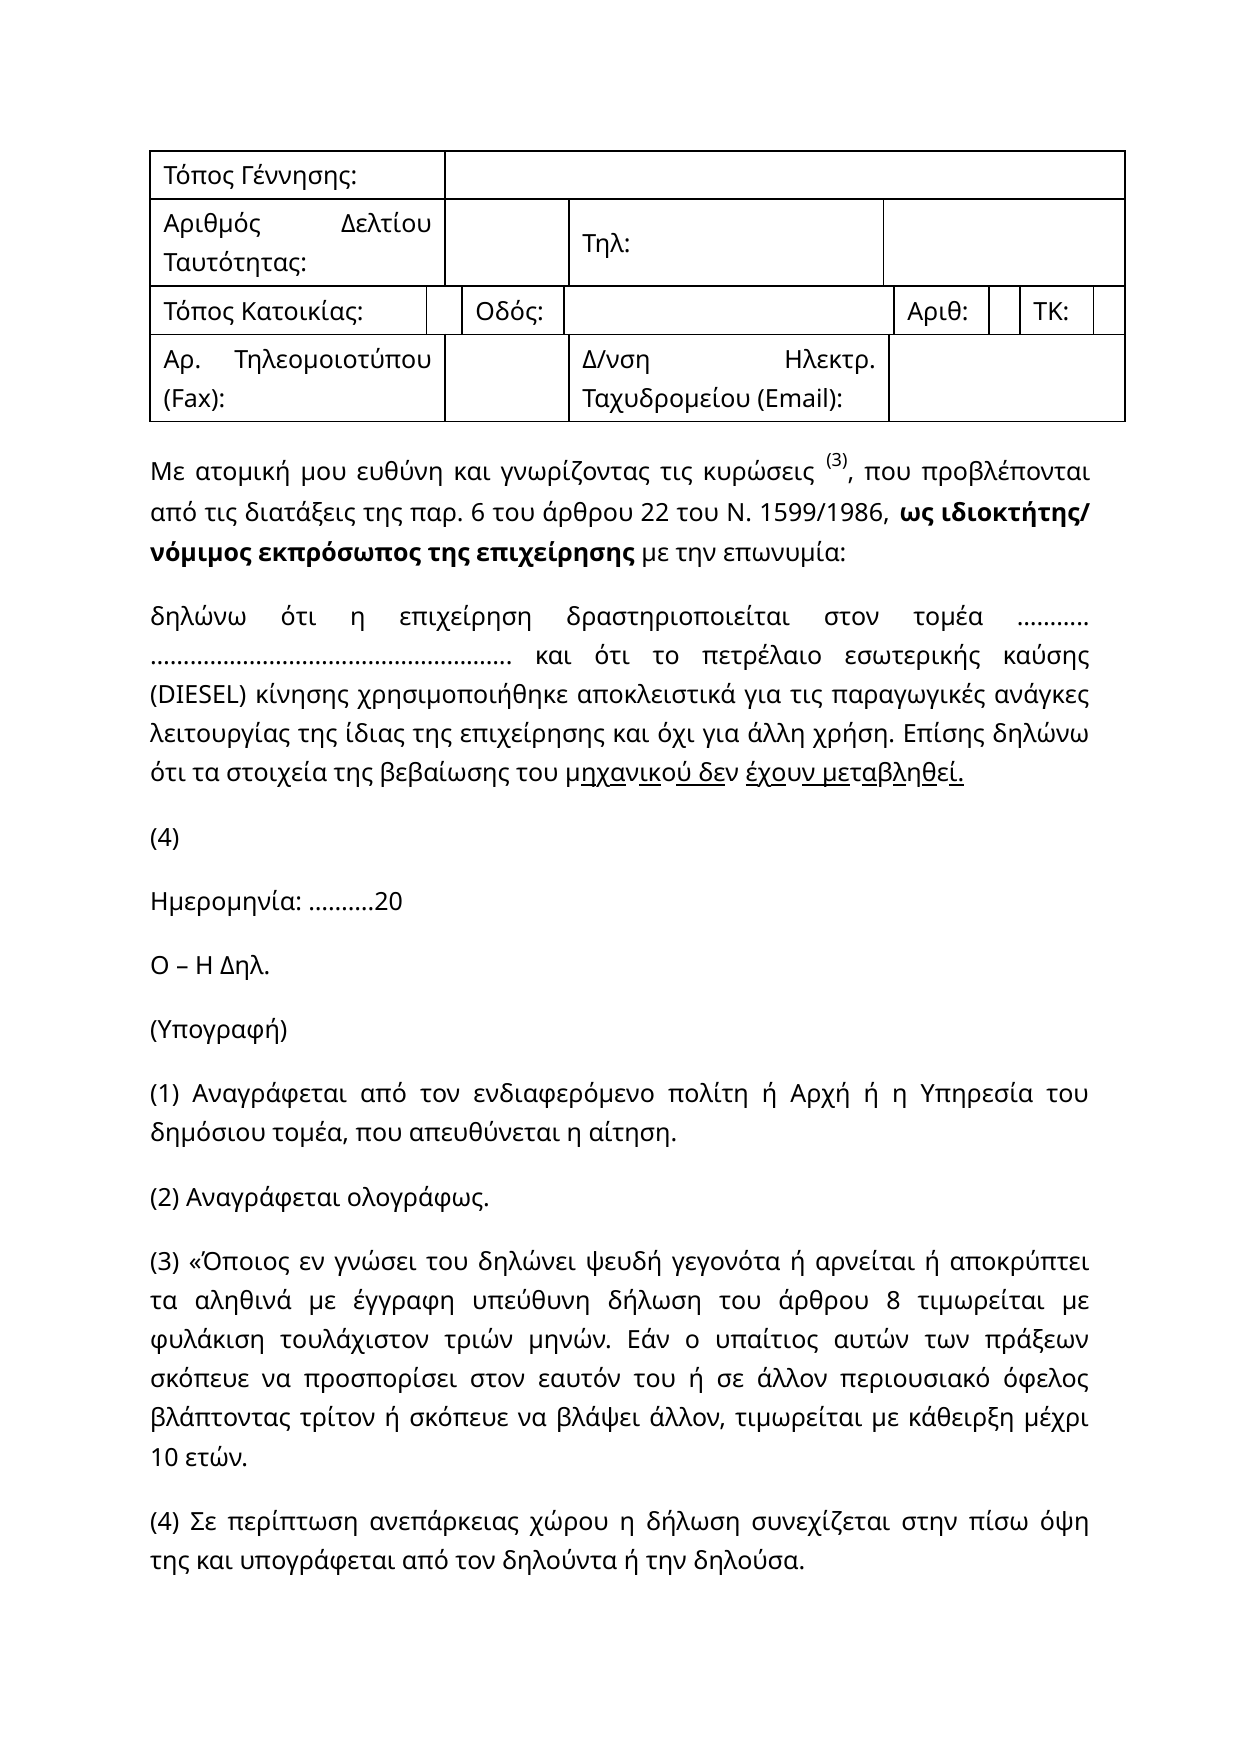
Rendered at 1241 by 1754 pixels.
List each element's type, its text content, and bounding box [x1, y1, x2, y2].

table_cell [446, 335, 568, 421]
table_cell Οδός: [463, 287, 563, 333]
text (2) Αναγράφεται ολογράφως. [150, 1179, 1090, 1213]
text (4) Σε περίπτωση ανεπάρκειας χώρου η δήλωση συνεχίζεται στην πίσω όψη της και υπογράφεται από τον δηλούντα ή την δηλούσα. [150, 1503, 1090, 1577]
table_cell ΤΚ: [1021, 287, 1093, 333]
table_cell Αριθ: [895, 287, 988, 333]
table_cell Δ/νση Ηλεκτρ. Ταχυδρομείου (Εmail): [570, 335, 888, 421]
table_cell Αριθμός Δελτίου Ταυτότητας: [151, 200, 444, 285]
text (Υπογραφή) [150, 1012, 1090, 1046]
table_cell [446, 200, 568, 285]
table_cell [990, 287, 1019, 333]
text Ημερομηνία: ……….20 [150, 883, 1090, 917]
table_cell [565, 287, 893, 333]
table_cell Τηλ: [570, 200, 883, 285]
table_cell [446, 152, 1124, 198]
table_cell Αρ. Τηλεομοιοτύπου (Fax): [151, 335, 444, 421]
text Ο – Η Δηλ. [150, 948, 1090, 982]
table_cell Τόπος Γέννησης: [151, 152, 444, 198]
text (4) [150, 819, 1090, 853]
table_cell [1094, 287, 1124, 333]
text (3) «Όποιος εν γνώσει του δηλώνει ψευδή γεγονότα ή αρνείται ή αποκρύπτει τα αληθινά με έγγραφη υπεύθυνη δήλωση του άρθρου 8 τιμωρείται με φυλάκιση τουλάχιστον τριών μηνών. Εάν ο υπαίτιος αυτών των πράξεων σκόπευε να προσπορίσει στον εαυτόν του ή σε άλλον περιουσιακό όφελος βλάπτοντας τρίτον ή σκόπευε να βλάψει άλλον, τιμωρείται με κάθειρξη μέχρι 10 ετών. [150, 1243, 1090, 1473]
table_cell Τόπος Κατοικίας: [151, 287, 426, 333]
table_cell [884, 200, 1124, 285]
text (1) Αναγράφεται από τον ενδιαφερόμενο πολίτη ή Αρχή ή η Υπηρεσία του δημόσιου τομέα, που απευθύνεται η αίτηση. [150, 1076, 1090, 1149]
text Με ατομική μου ευθύνη και γνωρίζοντας τις κυρώσεις (3), που προβλέπονται από τις διατάξεις της παρ. 6 του άρθρου 22 του Ν. 1599/1986, ως ιδιοκτήτης/ νόμιμος εκπρόσωπος της επιχείρησης με την επωνυμία: [150, 447, 1090, 568]
text δηλώνω ότι η επιχείρηση δραστηριοποιείται στον τομέα ……….. ………………………………………………. και ότι το πετρέλαιο εσωτερικής καύσης (DIESEL) κίνησης χρησιμοποιήθηκε αποκλειστικά για τις παραγωγικές ανάγκες λειτουργίας της ίδιας της επιχείρησης και όχι για άλλη χρήση. Επίσης δηλώνω ότι τα στοιχεία της βεβαίωσης του μηχανικού δεν έχουν μεταβληθεί. [150, 598, 1090, 789]
table_cell [890, 335, 1124, 421]
table_cell [427, 287, 461, 333]
